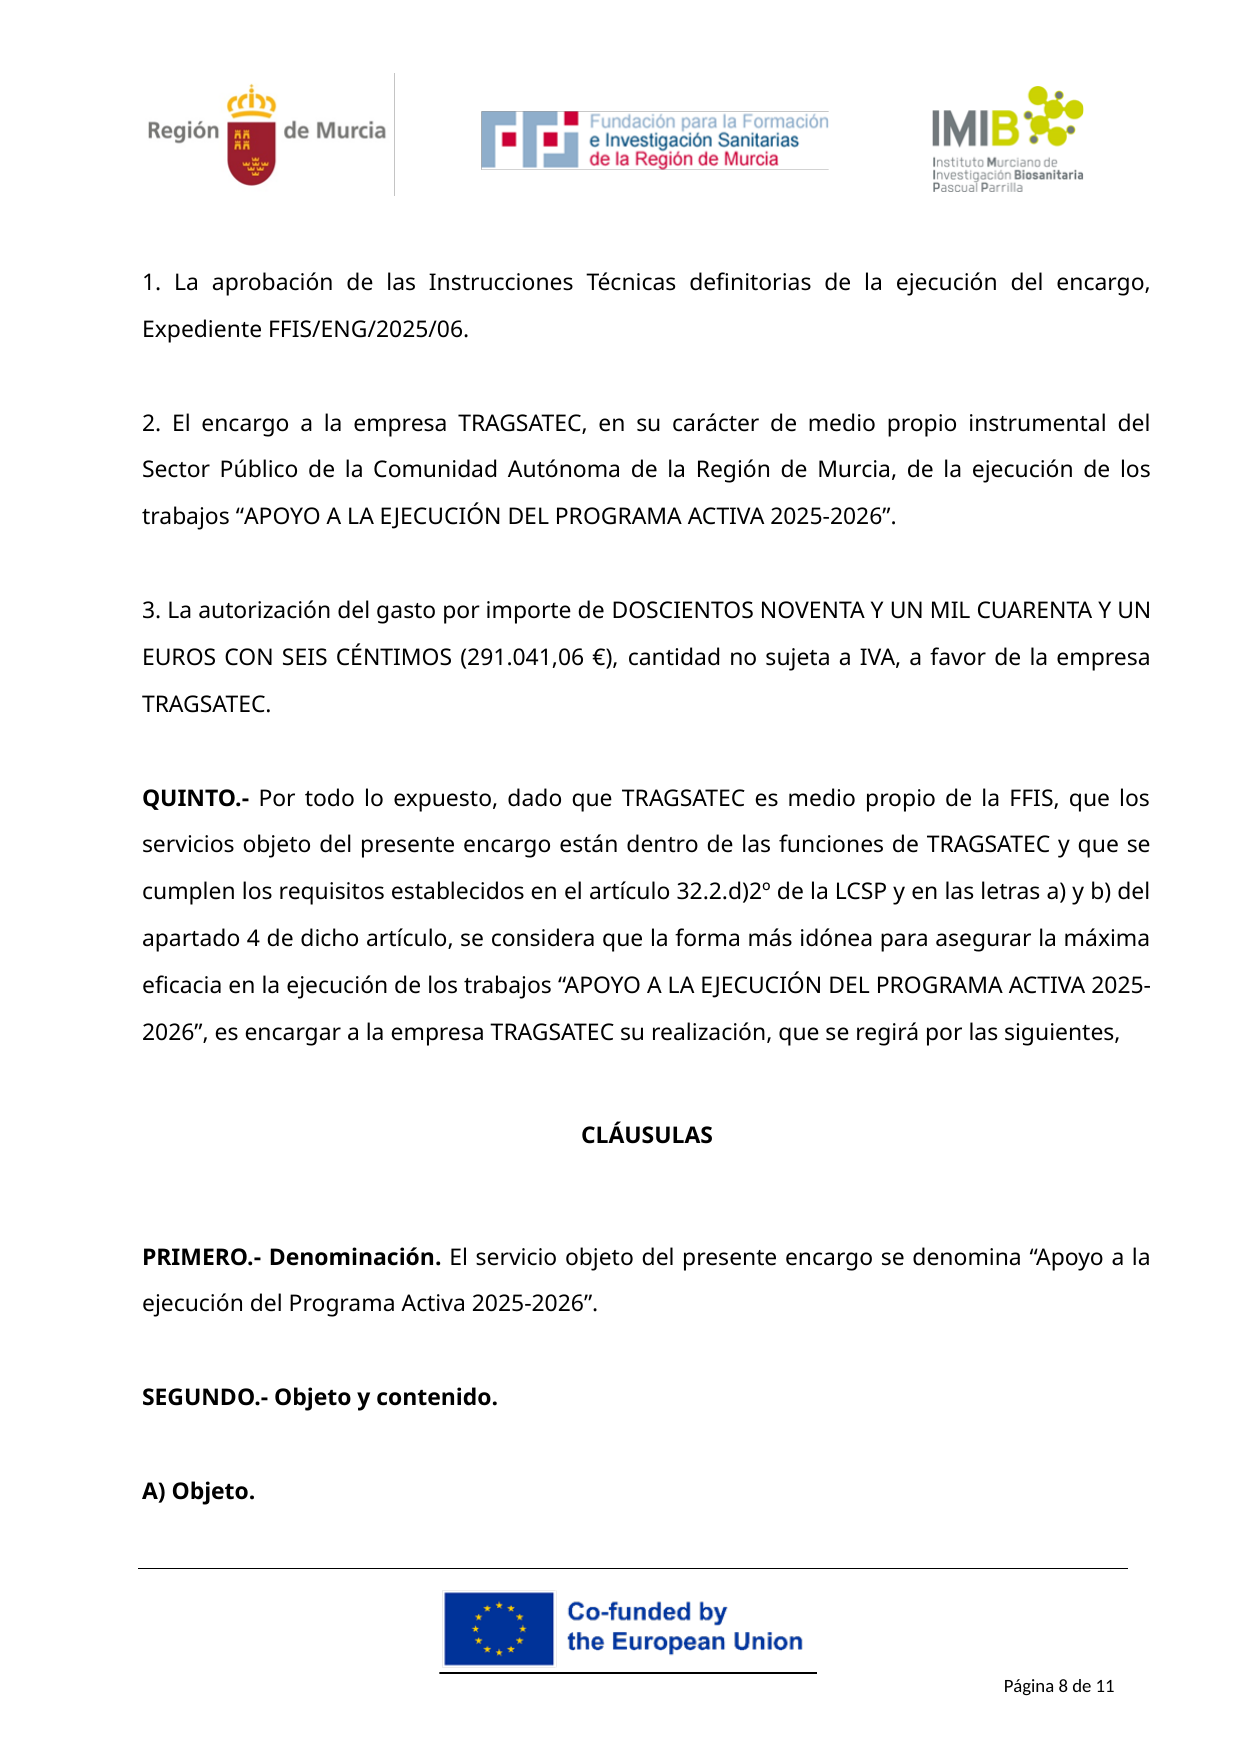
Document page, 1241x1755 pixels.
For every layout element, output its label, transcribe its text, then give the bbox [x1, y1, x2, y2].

text 1. La aprobación de las Instrucciones Técnicas definitorias de la ejecución del encargo, Expediente FFIS/ENG/2025/06. [142, 266, 1152, 344]
text CLÁUSULAS [142, 1119, 1152, 1150]
text PRIMERO.- Denominación. El servicio objeto del presente encargo se denomina “Apoyo a la ejecución del Programa Activa 2025-2026”. [142, 1241, 1152, 1319]
text 3. La autorización del gasto por importe de DOSCIENTOS NOVENTA Y UN MIL CUARENTA Y UN EUROS CON SEIS CÉNTIMOS (291.041,06 €), cantidad no sujeta a IVA, a favor de la empresa TRAGSATEC. [142, 594, 1152, 719]
text QUINTO.- Por todo lo expuesto, dado que TRAGSATEC es medio propio de la FFIS, que los servicios objeto del presente encargo están dentro de las funciones de TRAGSATEC y que se cumplen los requisitos establecidos en el artículo 32.2.d)2º de la LCSP y en las letras a) y b) del apartado 4 de dicho artículo, se considera que la forma más idónea para asegurar la máxima eficacia en la ejecución de los trabajos “APOYO A LA EJECUCIÓN DEL PROGRAMA ACTIVA 2025-2026”, es encargar a la empresa TRAGSATEC su realización, que se regirá por las siguientes, [142, 781, 1152, 1047]
text SEGUNDO.- Objeto y contenido. [142, 1381, 1152, 1412]
text 2. El encargo a la empresa TRAGSATEC, en su carácter de medio propio instrumental del Sector Público de la Comunidad Autónoma de la Región de Murcia, de la ejecución de los trabajos “APOYO A LA EJECUCIÓN DEL PROGRAMA ACTIVA 2025-2026”. [142, 406, 1152, 531]
text A) Objeto. [142, 1475, 1152, 1506]
